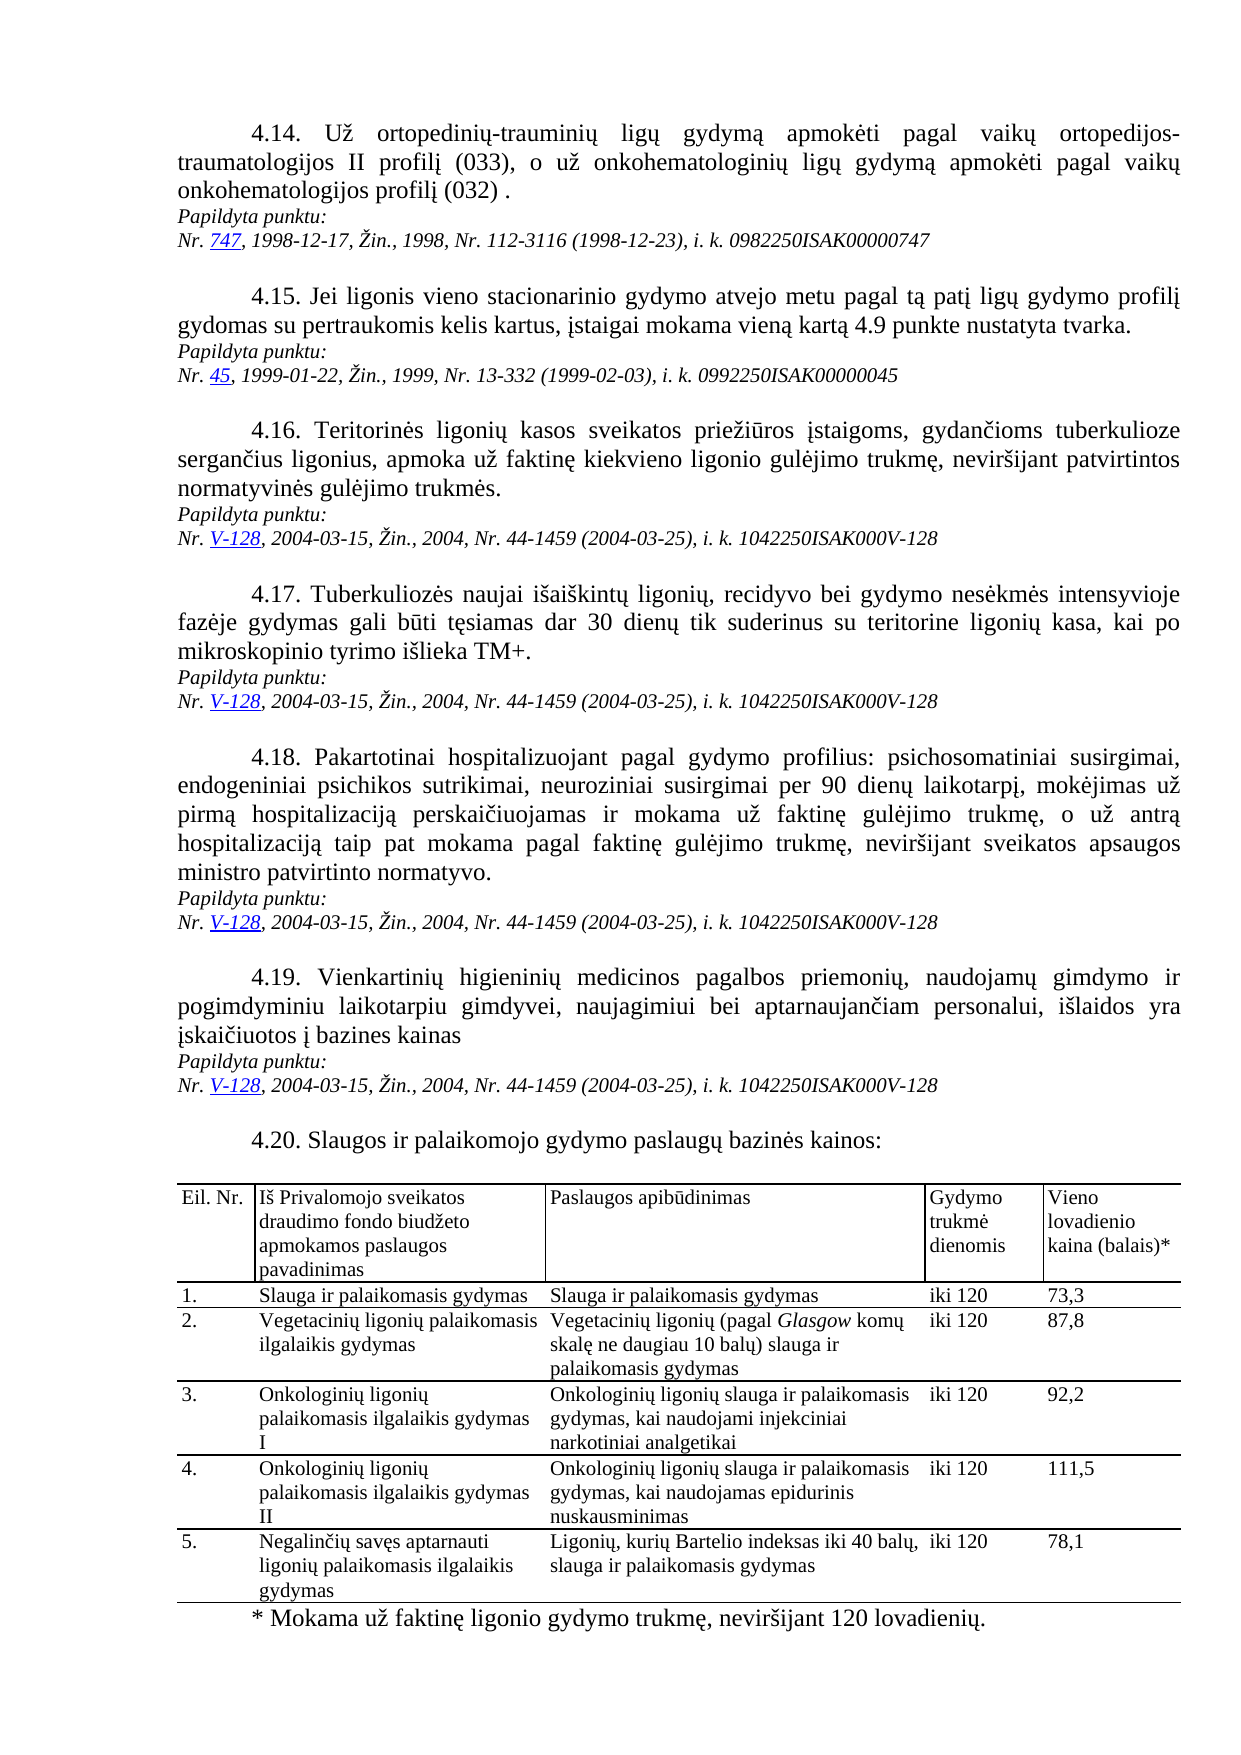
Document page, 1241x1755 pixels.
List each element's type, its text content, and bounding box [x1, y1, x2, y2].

table_cell Vegetacinių ligonių (pagal Glasgow komų skalę ne daugiau 10 balų) slauga ir palaikomasis gydymas [546, 1308, 925, 1380]
table_header Vieno lovadienio kaina (balais)* [1044, 1185, 1181, 1281]
table_cell iki 120 [925, 1283, 1043, 1307]
text Papildyta punktu: [177, 1049, 1181, 1073]
text 4.17. Tuberkuliozės naujai išaiškintų ligonių, recidyvo bei gydymo nesėkmės intensyvioje fazėje gydymas gali būti tęsiamas dar 30 dienų tik suderinus su teritorine ligonių kasa, kai po mikroskopinio tyrimo išlieka TM+. [177, 579, 1181, 665]
table_cell Slauga ir palaikomasis gydymas [255, 1283, 546, 1307]
table_header Eil. Nr. [177, 1185, 254, 1281]
table_cell 2. [177, 1308, 255, 1380]
text 4.18. Pakartotinai hospitalizuojant pagal gydymo profilius: psichosomatiniai susirgimai, endogeniniai psichikos sutrikimai, neuroziniai susirgimai per 90 dienų laikotarpį, mokėjimas už pirmą hospitalizaciją perskaičiuojamas ir mokama už faktinę gulėjimo trukmę, o už antrą hospitalizaciją taip pat mokama pagal faktinę gulėjimo trukmę, neviršijant sveikatos apsaugos ministro patvirtinto normatyvo. [177, 742, 1181, 886]
table_cell 1. [177, 1283, 255, 1307]
table_cell iki 120 [925, 1530, 1043, 1602]
table_cell iki 120 [925, 1382, 1043, 1454]
text Papildyta punktu: [177, 502, 1181, 526]
text 4.14. Už ortopedinių-trauminių ligų gydymą apmokėti pagal vaikų ortopedijos-traumatologijos II profilį (033), o už onkohematologinių ligų gydymą apmokėti pagal vaikų onkohematologijos profilį (032) . [177, 118, 1181, 204]
table_cell 73,3 [1043, 1283, 1181, 1307]
table_cell 111,5 [1043, 1456, 1181, 1528]
table_cell Onkologinių ligonių slauga ir palaikomasis gydymas, kai naudojami injekciniai narkotiniai analgetikai [546, 1382, 925, 1454]
table_cell 3. [177, 1382, 255, 1454]
table_cell iki 120 [925, 1456, 1043, 1528]
table_cell Negalinčių savęs aptarnauti ligonių palaikomasis ilgalaikis gydymas [255, 1530, 546, 1602]
text Nr. V-128, 2004-03-15, Žin., 2004, Nr. 44-1459 (2004-03-25), i. k. 1042250ISAK000V-128 [177, 910, 1181, 934]
text Nr. 747, 1998-12-17, Žin., 1998, Nr. 112-3116 (1998-12-23), i. k. 0982250ISAK00000747 [177, 228, 1181, 252]
text Papildyta punktu: [177, 665, 1181, 689]
table_cell 92,2 [1043, 1382, 1181, 1454]
table_cell 78,1 [1043, 1530, 1181, 1602]
table_cell 4. [177, 1456, 255, 1528]
text Nr. V-128, 2004-03-15, Žin., 2004, Nr. 44-1459 (2004-03-25), i. k. 1042250ISAK000V-128 [177, 689, 1181, 713]
text * Mokama už faktinę ligonio gydymo trukmę, neviršijant 120 lovadienių. [177, 1603, 1181, 1632]
table_cell 87,8 [1043, 1308, 1181, 1380]
table_cell iki 120 [925, 1308, 1043, 1380]
table_cell Ligonių, kurių Bartelio indeksas iki 40 balų, slauga ir palaikomasis gydymas [546, 1530, 925, 1602]
text 4.15. Jei ligonis vieno stacionarinio gydymo atvejo metu pagal tą patį ligų gydymo profilį gydomas su pertraukomis kelis kartus, įstaigai mokama vieną kartą 4.9 punkte nustatyta tvarka. [177, 281, 1181, 339]
text 4.19. Vienkartinių higieninių medicinos pagalbos priemonių, naudojamų gimdymo ir pogimdyminiu laikotarpiu gimdyvei, naujagimiui bei aptarnaujančiam personalui, išlaidos yra įskaičiuotos į bazines kainas [177, 962, 1181, 1049]
table_cell Onkologinių ligonių palaikomasis ilgalaikis gydymas II [255, 1456, 546, 1528]
text Papildyta punktu: [177, 886, 1181, 910]
table_cell Slauga ir palaikomasis gydymas [546, 1283, 925, 1307]
table_cell Onkologinių ligonių palaikomasis ilgalaikis gydymas I [255, 1382, 546, 1454]
table_cell 5. [177, 1530, 255, 1602]
text 4.16. Teritorinės ligonių kasos sveikatos priežiūros įstaigoms, gydančioms tuberkulioze sergančius ligonius, apmoka už faktinę kiekvieno ligonio gulėjimo trukmę, neviršijant patvirtintos normatyvinės gulėjimo trukmės. [177, 416, 1181, 502]
table_header Gydymo trukmė dienomis [926, 1185, 1043, 1281]
text Papildyta punktu: [177, 204, 1181, 228]
table_header Paslaugos apibūdinimas [546, 1185, 924, 1281]
text Nr. V-128, 2004-03-15, Žin., 2004, Nr. 44-1459 (2004-03-25), i. k. 1042250ISAK000V-128 [177, 526, 1181, 550]
text 4.20. Slaugos ir palaikomojo gydymo paslaugų bazinės kainos: [177, 1126, 1181, 1154]
table_cell Vegetacinių ligonių palaikomasis ilgalaikis gydymas [255, 1308, 546, 1380]
text Nr. V-128, 2004-03-15, Žin., 2004, Nr. 44-1459 (2004-03-25), i. k. 1042250ISAK000V-128 [177, 1073, 1181, 1097]
text Nr. 45, 1999-01-22, Žin., 1999, Nr. 13-332 (1999-02-03), i. k. 0992250ISAK00000045 [177, 363, 1181, 387]
text Papildyta punktu: [177, 339, 1181, 363]
table_cell Onkologinių ligonių slauga ir palaikomasis gydymas, kai naudojamas epidurinis nuskausminimas [546, 1456, 925, 1528]
table_header Iš Privalomojo sveikatos draudimo fondo biudžeto apmokamos paslaugos pavadinimas [256, 1185, 545, 1281]
